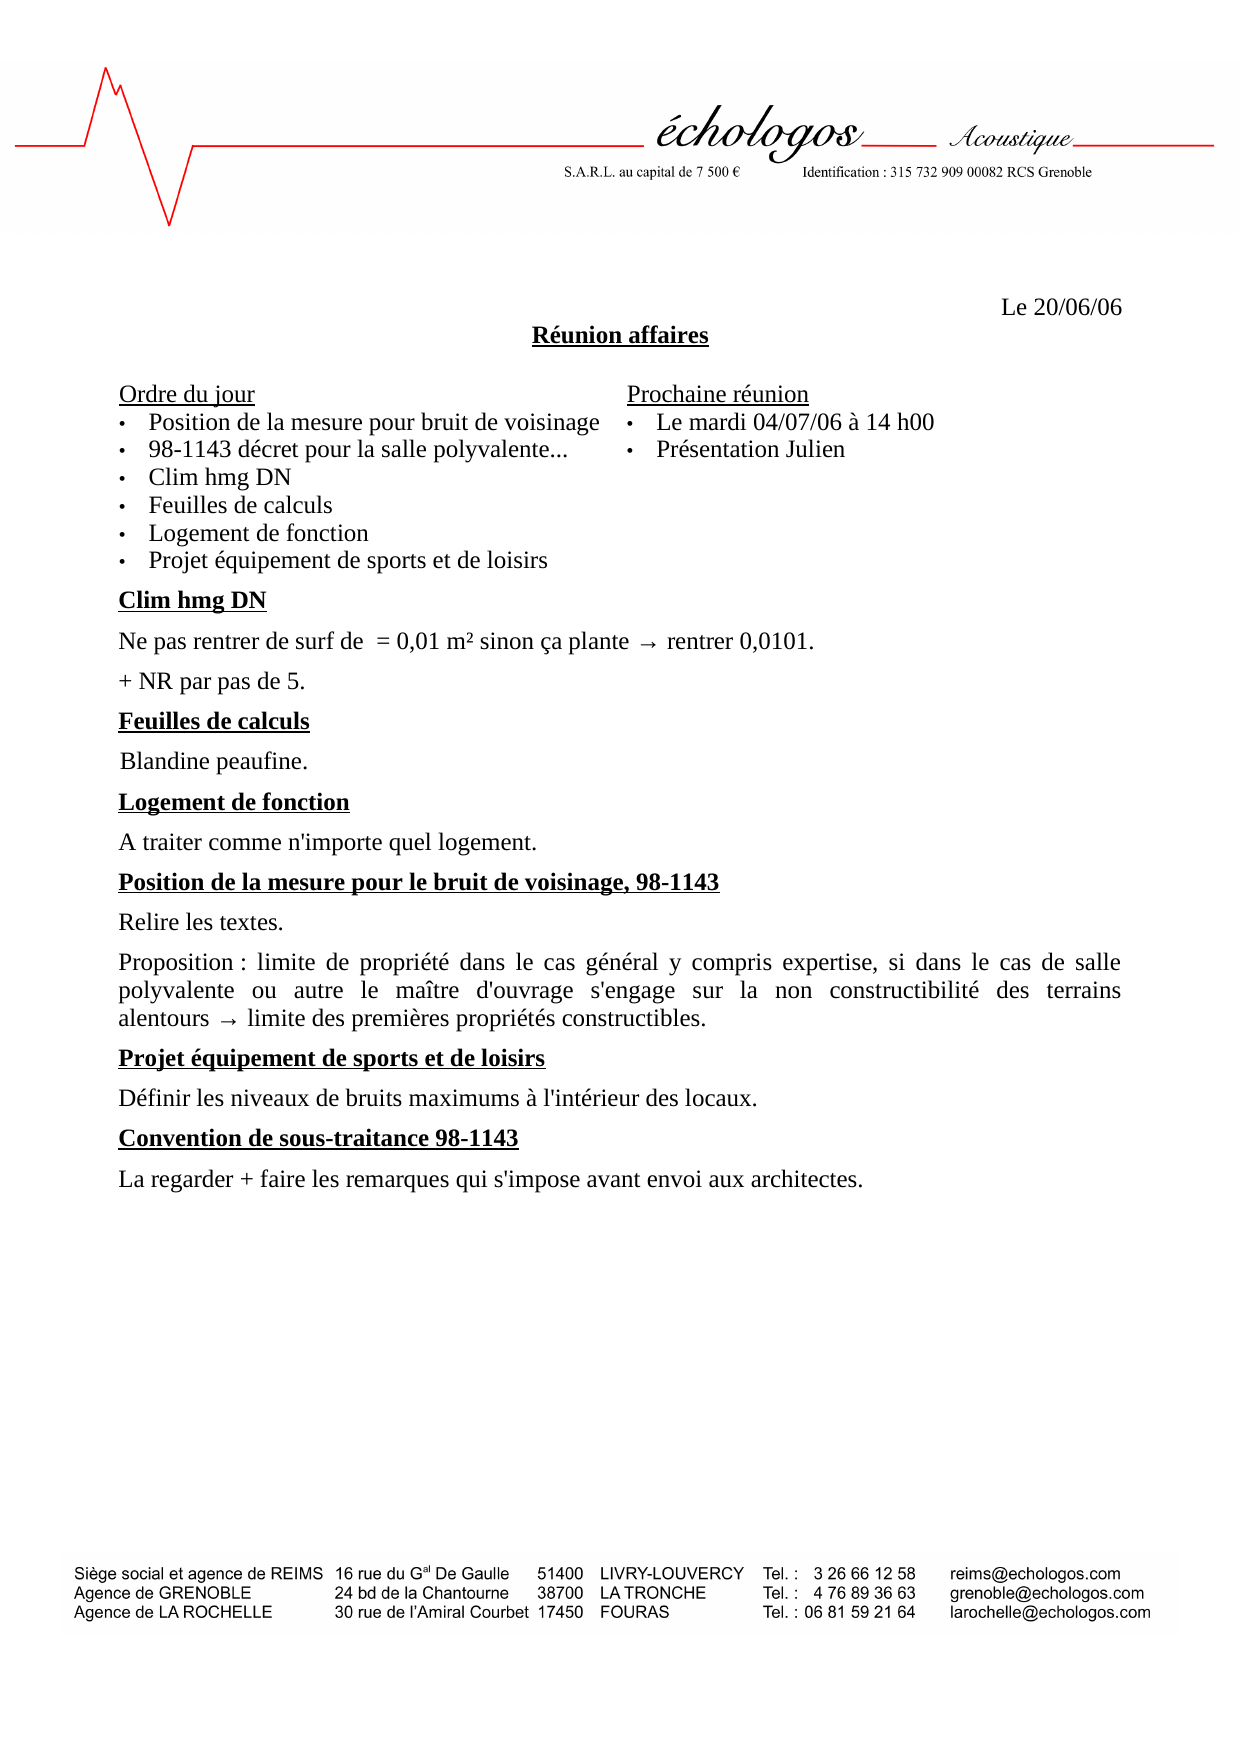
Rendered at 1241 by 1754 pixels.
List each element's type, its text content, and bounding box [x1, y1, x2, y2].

picture [0, 59, 1241, 237]
text La regarder + faire les remarques qui s'impose avant envoi aux architectes. [118, 1165, 1122, 1192]
title Le 20/06/06 [118, 293, 1122, 321]
table_cell Le mardi 04/07/06 à 14 h00 Présentation Julien [619, 408, 1129, 574]
text Définir les niveaux de bruits maximums à l'intérieur des locaux. [118, 1084, 1122, 1112]
table_header Ordre du jour [112, 374, 619, 408]
subtitle Blandine peaufine. [119, 747, 1122, 775]
text Projet équipement de sports et de loisirs [118, 1044, 1122, 1072]
text + NR par pas de 5. [118, 667, 1122, 695]
title Réunion affaires [118, 321, 1122, 349]
title Clim hmg DN [118, 587, 1122, 614]
text Convention de sous-traitance 98-1143 [118, 1124, 1122, 1152]
title Feuilles de calculs [118, 707, 1122, 735]
picture [59, 1552, 1182, 1635]
title Position de la mesure pour le bruit de voisinage, 98-1143 [118, 868, 1122, 896]
subtitle Ne pas rentrer de surf de = 0,01 m² sinon ça plante → rentrer 0,0101. [118, 627, 1122, 654]
text Proposition : limite de propriété dans le cas général y compris expertise, si dans le cas de salle polyvalente ou autre le maître d'ouvrage s'engage sur la non constructibilité des terrains alentours → limite des premières propriétés constructibles. [118, 948, 1122, 1032]
table_cell Position de la mesure pour bruit de voisinage 98-1143 décret pour la salle polyvalente... Clim hmg DN Feuilles de calculs Logement de fonction Projet équipement de sports et de loisirs [112, 408, 619, 574]
title Logement de fonction [118, 788, 1122, 815]
title A traiter comme n'importe quel logement. [118, 828, 1122, 856]
table_header Prochaine réunion [619, 374, 1129, 408]
text Relire les textes. [118, 908, 1122, 936]
